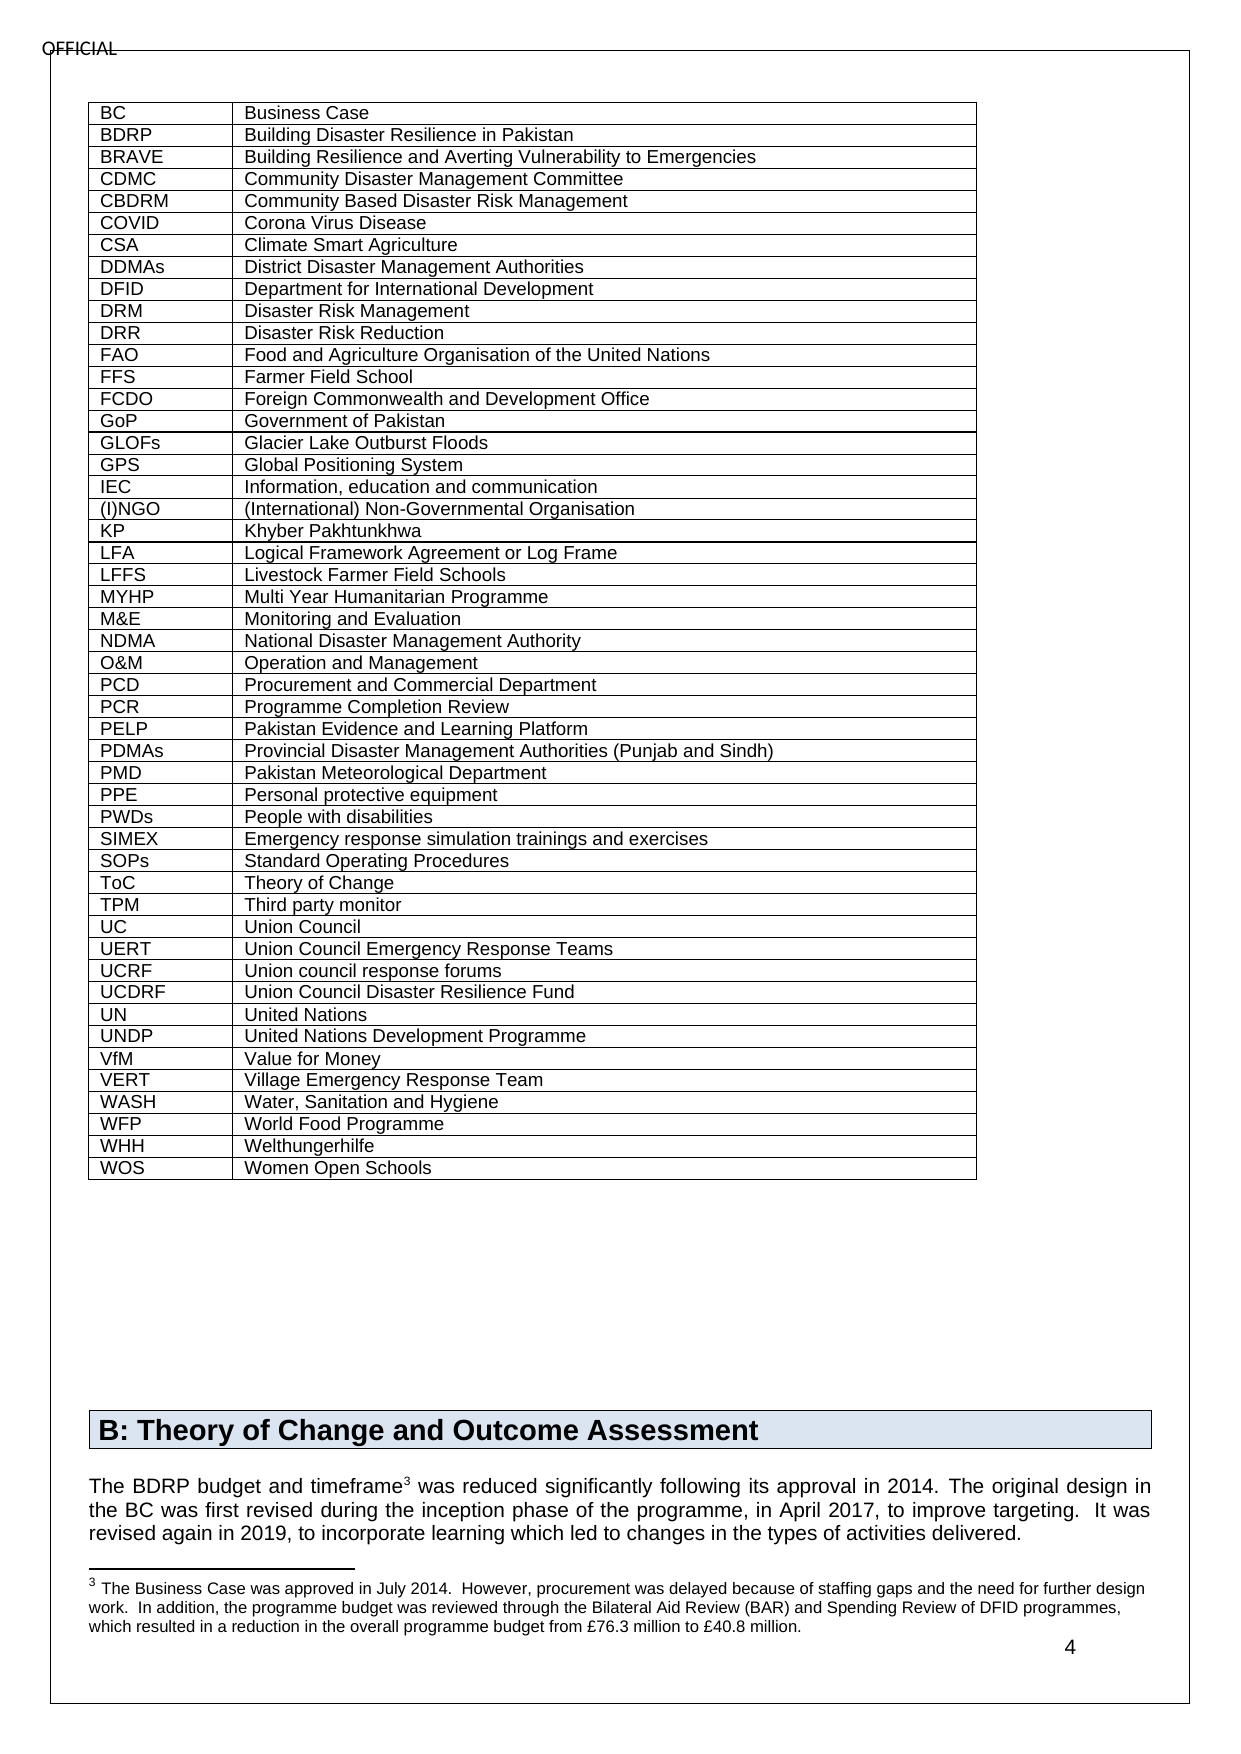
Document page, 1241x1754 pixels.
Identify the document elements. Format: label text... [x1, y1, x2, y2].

table_cell Logical Framework Agreement or Log Frame [233, 543, 976, 563]
table_cell LFFS [89, 564, 232, 585]
table_cell Operation and Management [233, 652, 976, 673]
table_cell FCDO [89, 389, 232, 409]
table_cell United Nations [233, 1004, 976, 1025]
table_cell IEC [89, 476, 232, 497]
table_cell O&M [89, 652, 232, 673]
table_cell PMD [89, 762, 232, 783]
table_cell Emergency response simulation trainings and exercises [233, 828, 976, 849]
table_cell UCRF [89, 960, 232, 981]
table_cell Union Council [233, 916, 976, 937]
table_cell Water, Sanitation and Hygiene [233, 1092, 976, 1113]
table_cell Climate Smart Agriculture [233, 235, 976, 256]
table_cell KP [89, 520, 232, 541]
table_cell Khyber Pakhtunkhwa [233, 520, 976, 541]
table_cell Women Open Schools [233, 1158, 976, 1179]
table_cell Union council response forums [233, 960, 976, 981]
table_cell Third party monitor [233, 894, 976, 915]
table_cell FAO [89, 345, 232, 366]
table_cell UERT [89, 938, 232, 959]
table_cell Community Based Disaster Risk Management [233, 191, 976, 212]
table_cell GPS [89, 455, 232, 475]
table_cell VfM [89, 1048, 232, 1069]
table_cell Glacier Lake Outburst Floods [233, 433, 976, 453]
table_cell Village Emergency Response Team [233, 1070, 976, 1091]
table_cell WHH [89, 1136, 232, 1157]
table_cell BC [89, 103, 232, 124]
table_cell People with disabilities [233, 806, 976, 827]
table_cell CSA [89, 235, 232, 256]
table_cell DRR [89, 323, 232, 343]
table_cell PDMAs [89, 740, 232, 761]
table_cell Monitoring and Evaluation [233, 608, 976, 629]
text The BDRP budget and timeframe was reduced significantly following its approval in 2014. The original design in the BC was first revised during the inception phase of the programme, in April 2017, to improve targeting. It was revised again in 2019, to incorporate learning which led to changes in the types of activities delivered. [89, 1475, 1152, 1544]
table_cell Disaster Risk Reduction [233, 323, 976, 343]
table_cell PPE [89, 784, 232, 805]
table_cell GoP [89, 411, 232, 431]
table_cell PCR [89, 696, 232, 717]
table_cell Theory of Change [233, 872, 976, 893]
table_cell Disaster Risk Management [233, 301, 976, 322]
table_cell Multi Year Humanitarian Programme [233, 586, 976, 607]
table_cell Government of Pakistan [233, 411, 976, 431]
table_cell Provincial Disaster Management Authorities (Punjab and Sindh) [233, 740, 976, 761]
table_cell Foreign Commonwealth and Development Office [233, 389, 976, 409]
table_cell UN [89, 1004, 232, 1025]
table_cell Livestock Farmer Field Schools [233, 564, 976, 585]
table_cell Information, education and communication [233, 476, 976, 497]
table_cell Welthungerhilfe [233, 1136, 976, 1157]
table_cell DFID [89, 279, 232, 299]
table_cell BRAVE [89, 147, 232, 168]
table_cell GLOFs [89, 433, 232, 453]
table_cell Pakistan Meteorological Department [233, 762, 976, 783]
table_cell Community Disaster Management Committee [233, 169, 976, 190]
table_cell LFA [89, 543, 232, 563]
table_cell Farmer Field School [233, 367, 976, 387]
table_cell DDMAs [89, 257, 232, 278]
table_cell CBDRM [89, 191, 232, 212]
table_cell (International) Non-Governmental Organisation [233, 499, 976, 519]
table_cell National Disaster Management Authority [233, 630, 976, 651]
table_cell VERT [89, 1070, 232, 1091]
table_cell ToC [89, 872, 232, 893]
table_cell Union Council Disaster Resilience Fund [233, 982, 976, 1003]
subtitle B: Theory of Change and Outcome Assessment [90, 1411, 1151, 1448]
table_cell UNDP [89, 1026, 232, 1047]
table_cell WFP [89, 1114, 232, 1135]
table_cell SIMEX [89, 828, 232, 849]
table_cell Department for International Development [233, 279, 976, 299]
table_cell WOS [89, 1158, 232, 1179]
table_cell SOPs [89, 850, 232, 871]
table_cell Building Resilience and Averting Vulnerability to Emergencies [233, 147, 976, 168]
table_cell Food and Agriculture Organisation of the United Nations [233, 345, 976, 366]
table_cell NDMA [89, 630, 232, 651]
table_cell (I)NGO [89, 499, 232, 519]
table_cell Business Case [233, 103, 976, 124]
table_cell Value for Money [233, 1048, 976, 1069]
table_cell COVID [89, 213, 232, 234]
table_cell PCD [89, 674, 232, 695]
table_cell UC [89, 916, 232, 937]
table_cell WASH [89, 1092, 232, 1113]
table_cell Procurement and Commercial Department [233, 674, 976, 695]
table_cell World Food Programme [233, 1114, 976, 1135]
table_cell Standard Operating Procedures [233, 850, 976, 871]
table_cell Corona Virus Disease [233, 213, 976, 234]
table_cell FFS [89, 367, 232, 387]
table_cell Personal protective equipment [233, 784, 976, 805]
table_cell M&E [89, 608, 232, 629]
table_cell District Disaster Management Authorities [233, 257, 976, 278]
table_cell PELP [89, 718, 232, 739]
table_cell BDRP [89, 125, 232, 146]
table_cell Building Disaster Resilience in Pakistan [233, 125, 976, 146]
table_cell DRM [89, 301, 232, 322]
table_cell CDMC [89, 169, 232, 190]
table_cell TPM [89, 894, 232, 915]
table_cell Global Positioning System [233, 455, 976, 475]
table_cell Union Council Emergency Response Teams [233, 938, 976, 959]
table_cell Pakistan Evidence and Learning Platform [233, 718, 976, 739]
table_cell MYHP [89, 586, 232, 607]
table_cell Programme Completion Review [233, 696, 976, 717]
table_cell PWDs [89, 806, 232, 827]
table_cell United Nations Development Programme [233, 1026, 976, 1047]
text The Business Case was approved in July 2014. However, procurement was delayed because of staffing gaps and the need for further design work. In addition, the programme budget was reviewed through the Bilateral Aid Review (BAR) and Spending Review of DFID programmes, which resulted in a reduction in the overall programme budget from £76.3 million to £40.8 million. [89, 1575, 1152, 1636]
table_cell UCDRF [89, 982, 232, 1003]
